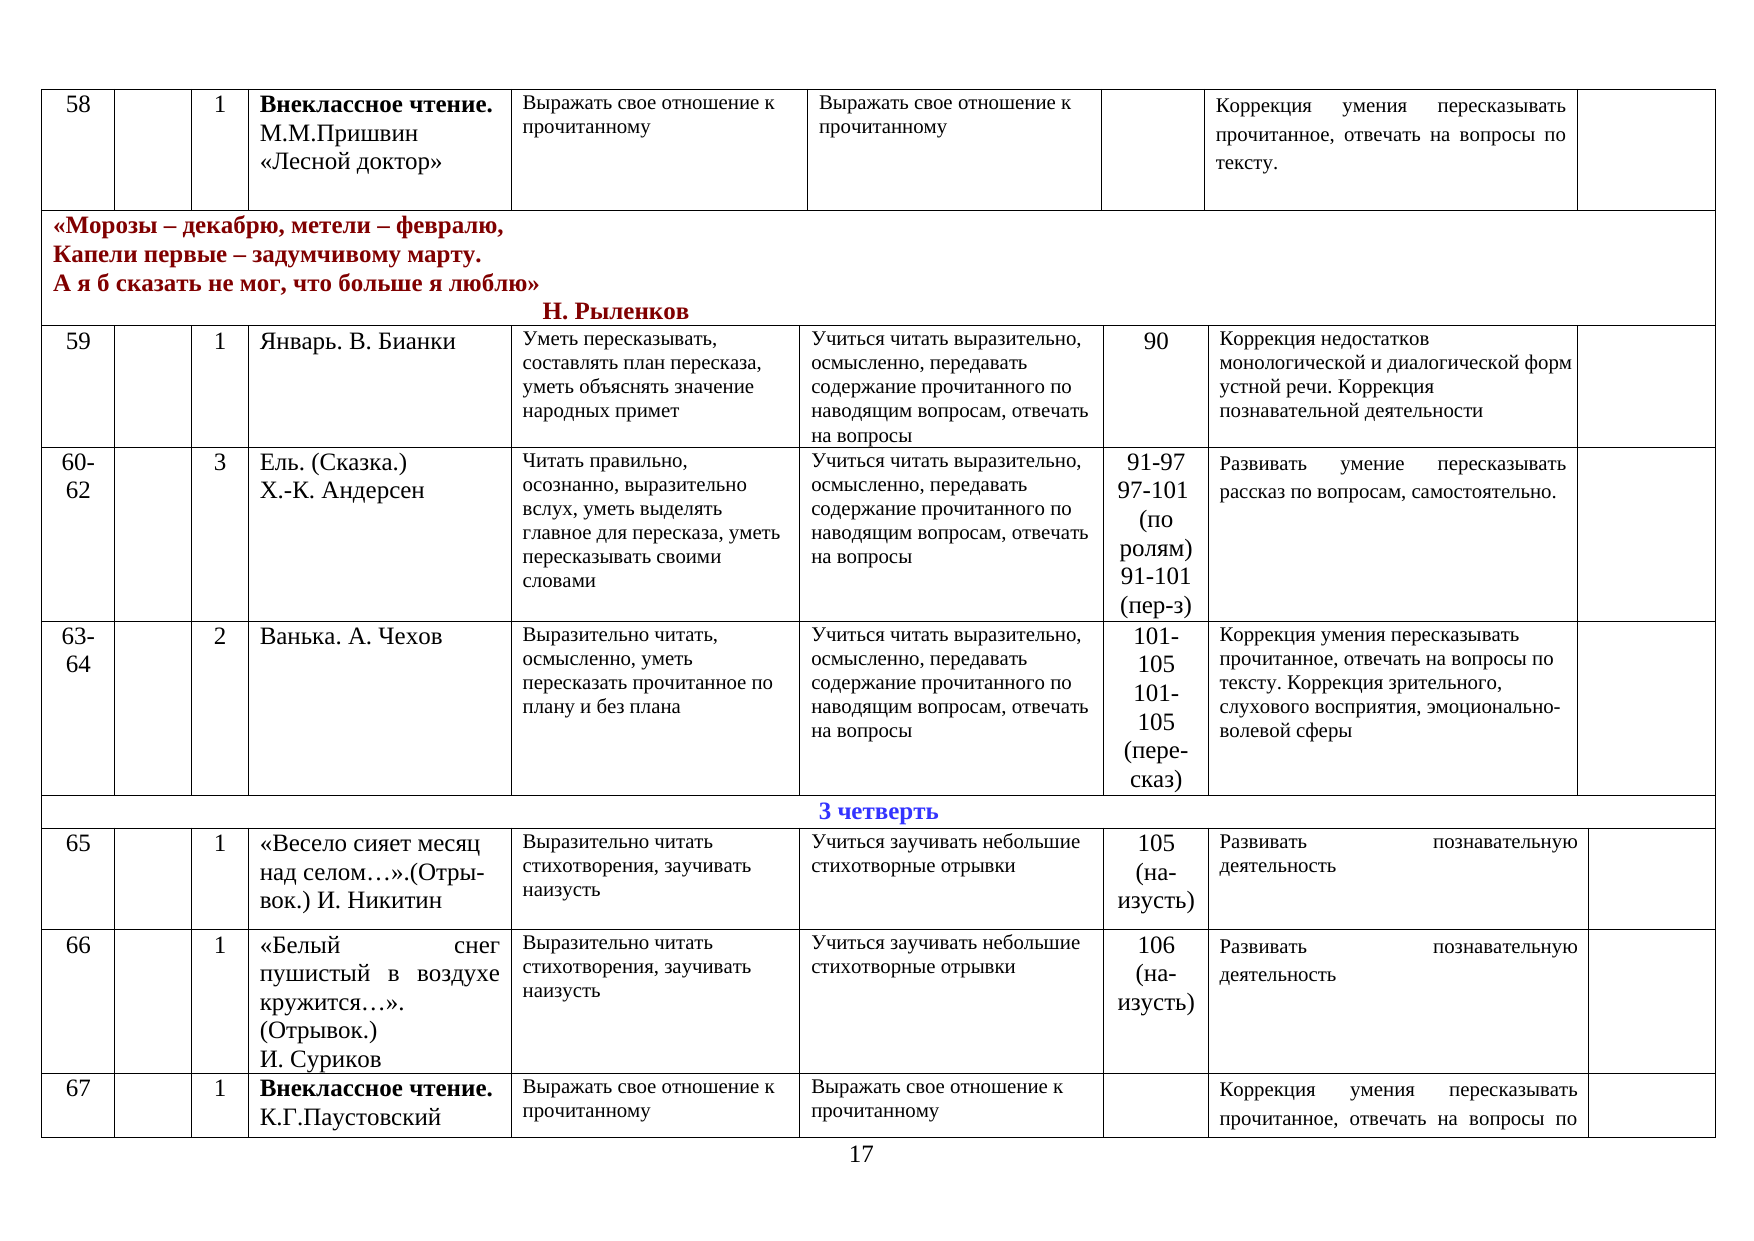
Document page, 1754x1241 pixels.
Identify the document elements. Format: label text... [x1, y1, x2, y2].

table_cell 105 (на-изусть) [1104, 829, 1208, 929]
table_cell 67 [42, 1074, 114, 1137]
table_cell 65 [42, 829, 114, 929]
table_cell [1578, 90, 1715, 210]
table_cell [115, 930, 191, 1073]
table_cell 101-105 101-105 (пере-сказ) [1104, 622, 1208, 795]
table_cell 63-64 [42, 622, 114, 795]
table_cell Ель. (Сказка.) Х.-К. Андерсен [249, 448, 511, 621]
table_cell 3 четверть [42, 796, 1715, 827]
table_cell Читать правильно, осознанно, выразительно вслух, уметь выделять главное для пересказа, уметь пересказывать своими словами [512, 448, 799, 621]
table_cell [115, 622, 191, 795]
table_cell [115, 326, 191, 447]
table_cell [1578, 622, 1715, 795]
table_cell Выражать свое отношение к прочитанному [512, 1074, 799, 1137]
table_cell Учиться читать выразительно, осмысленно, передавать содержание прочитанного по наводящим вопросам, отвечать на вопросы [800, 326, 1103, 447]
table_cell Выражать свое отношение к прочитанному [808, 90, 1101, 210]
table_cell Развивать познавательную деятельность [1209, 930, 1588, 1073]
table_cell Коррекция умения пересказывать прочитанное, отвечать на вопросы по тексту. [1205, 90, 1577, 210]
table_cell Коррекция умения пересказывать прочитанное, отвечать на вопросы по тексту. Коррекция зрительного, слухового восприятия, эмоционально-волевой сферы [1209, 622, 1577, 795]
table_cell Уметь пересказывать, составлять план пересказа, уметь объяснять значение народных примет [512, 326, 799, 447]
table_cell «Белый снег пушистый в воздухе кружится…». (Отрывок.) И. Суриков [249, 930, 511, 1073]
table_cell Выражать свое отношение к прочитанному [512, 90, 807, 210]
table_cell Развивать познавательную деятельность [1209, 829, 1588, 929]
table_cell Внеклассное чтение. М.М.Пришвин «Лесной доктор» [249, 90, 511, 210]
table_cell [115, 90, 191, 210]
table_cell [1102, 90, 1204, 210]
table_cell Выразительно читать, осмысленно, уметь пересказать прочитанное по плану и без плана [512, 622, 799, 795]
table_cell 66 [42, 930, 114, 1073]
table_cell Выражать свое отношение к прочитанному [800, 1074, 1103, 1137]
table_cell [115, 448, 191, 621]
table_cell [1589, 829, 1715, 929]
table_cell [1578, 326, 1715, 447]
table_cell 1 [192, 90, 248, 210]
table_cell [115, 829, 191, 929]
table_cell Учиться заучивать небольшие стихотворные отрывки [800, 930, 1103, 1073]
table_cell 59 [42, 326, 114, 447]
table_cell 1 [192, 829, 248, 929]
table_cell Учиться читать выразительно, осмысленно, передавать содержание прочитанного по наводящим вопросам, отвечать на вопросы [800, 448, 1103, 621]
table_cell 1 [192, 326, 248, 447]
table_cell [115, 1074, 191, 1137]
table_cell 58 [42, 90, 114, 210]
table_cell Учиться заучивать небольшие стихотворные отрывки [800, 829, 1103, 929]
table_cell «Морозы – декабрю, метели – февралю, Капели первые – задумчивому марту. А я б сказать не мог, что больше я люблю» Н. Рыленков [42, 211, 1715, 325]
table_cell 1 [192, 930, 248, 1073]
table_cell 106 (на-изусть) [1104, 930, 1208, 1073]
table_cell [1104, 1074, 1208, 1137]
table_cell Развивать умение пересказывать рассказ по вопросам, самостоятельно. [1209, 448, 1577, 621]
table_cell Ванька. А. Чехов [249, 622, 511, 795]
table_cell 91-97 97-101 (по ролям) 91-101 (пер-з) [1104, 448, 1208, 621]
table_cell Коррекция умения пересказывать прочитанное, отвечать на вопросы по [1209, 1074, 1588, 1137]
table_cell [1589, 930, 1715, 1073]
table_cell Выразительно читать стихотворения, заучивать наизусть [512, 930, 799, 1073]
table_cell Коррекция недостатков монологической и диалогической форм устной речи. Коррекция познавательной деятельности [1209, 326, 1577, 447]
table_cell [1589, 1074, 1715, 1137]
table_cell 1 [192, 1074, 248, 1137]
table_cell Учиться читать выразительно, осмысленно, передавать содержание прочитанного по наводящим вопросам, отвечать на вопросы [800, 622, 1103, 795]
table_cell 3 [192, 448, 248, 621]
table_cell 60-62 [42, 448, 114, 621]
table_cell Январь. В. Бианки [249, 326, 511, 447]
table_cell Выразительно читать стихотворения, заучивать наизусть [512, 829, 799, 929]
table_cell [1578, 448, 1715, 621]
table_cell 2 [192, 622, 248, 795]
table_cell «Весело сияет месяц над селом…».(Отры-вок.) И. Никитин [249, 829, 511, 929]
table_cell Внеклассное чтение. К.Г.Паустовский [249, 1074, 511, 1137]
table_cell 90 [1104, 326, 1208, 447]
